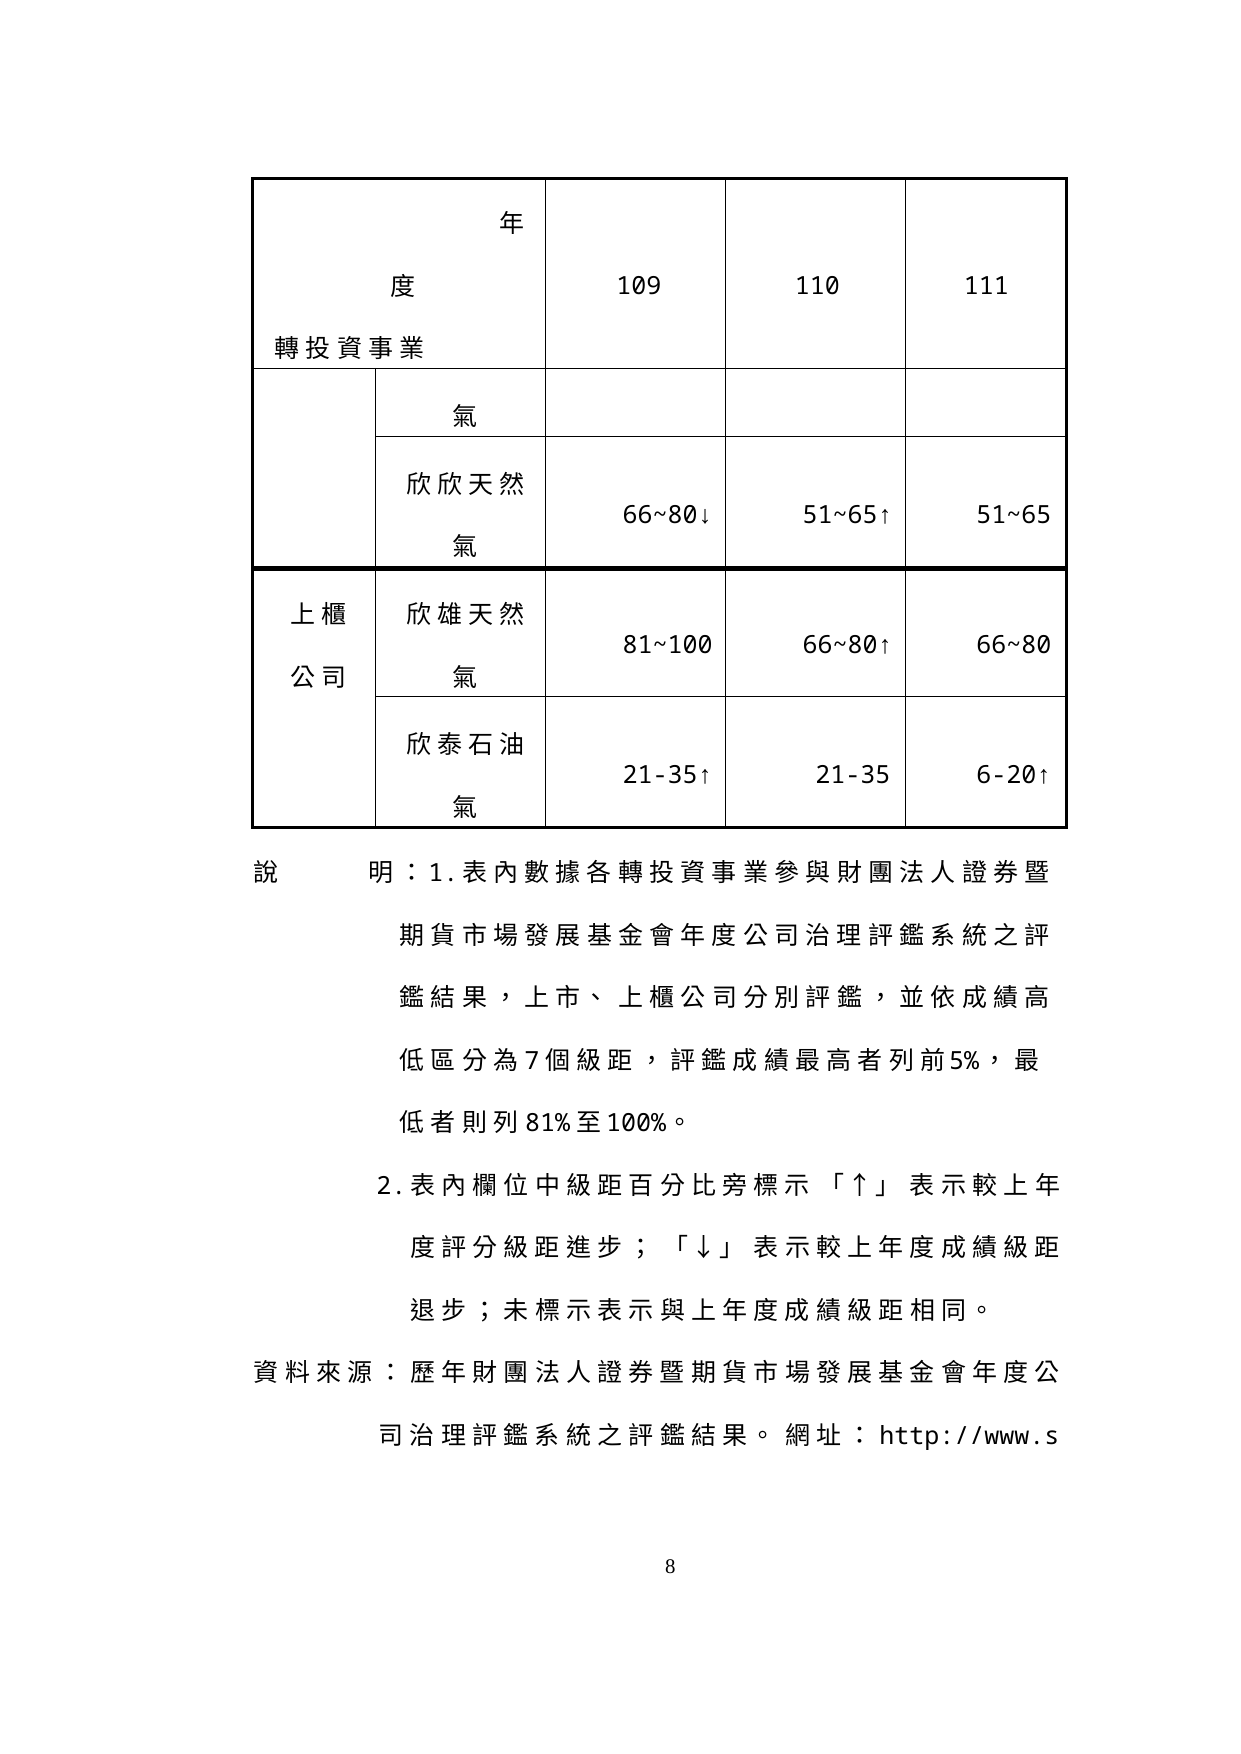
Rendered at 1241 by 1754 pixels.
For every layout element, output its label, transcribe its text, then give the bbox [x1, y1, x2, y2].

table_cell 21-35 [726, 697, 905, 826]
table_header 111 [906, 180, 1065, 368]
table_cell 21-35↑ [546, 697, 725, 826]
table_cell 6-20↑ [906, 697, 1065, 826]
table_cell 欣雄天然氣 [376, 571, 545, 696]
table_cell 66~80↑ [726, 571, 905, 696]
table_cell 66~80↓ [546, 437, 725, 566]
table_header 110 [726, 180, 905, 368]
table_cell 81~100 [546, 571, 725, 696]
table_cell [726, 369, 905, 436]
table_cell 欣欣天然氣 [376, 437, 545, 566]
table_header 年度 轉投資事業 [254, 180, 545, 368]
table_cell 66~80 [906, 571, 1065, 696]
text 資料來源：歷年財團法人證券暨期貨市場發展基金會年度公司治理評鑑系統之評鑑結果。網址：http://www.s [215, 1329, 1063, 1454]
table_cell 欣泰石油氣 [376, 697, 545, 826]
table_cell [254, 369, 375, 566]
table_cell [906, 369, 1065, 436]
text 2.表內欄位中級距百分比旁標示「↑」表示較上年度評分級距進步；「↓」表示較上年度成績級距退步；未標示表示與上年度成績級距相同。 [367, 1142, 1063, 1329]
table_cell 51~65 [906, 437, 1065, 566]
table_cell [546, 369, 725, 436]
table_header 109 [546, 180, 725, 368]
table_cell 上櫃 公司 [254, 571, 375, 826]
table_cell 氣 [376, 369, 545, 436]
text 說 明：1.表內數據各轉投資事業參與財團法人證券暨期貨市場發展基金會年度公司治理評鑑系統之評鑑結果，上市、上櫃公司分別評鑑，並依成績高低區分為7個級距，評鑑成績最高者列前5%，最低者則列81%至100%。 [240, 829, 1063, 1142]
table_cell 51~65↑ [726, 437, 905, 566]
